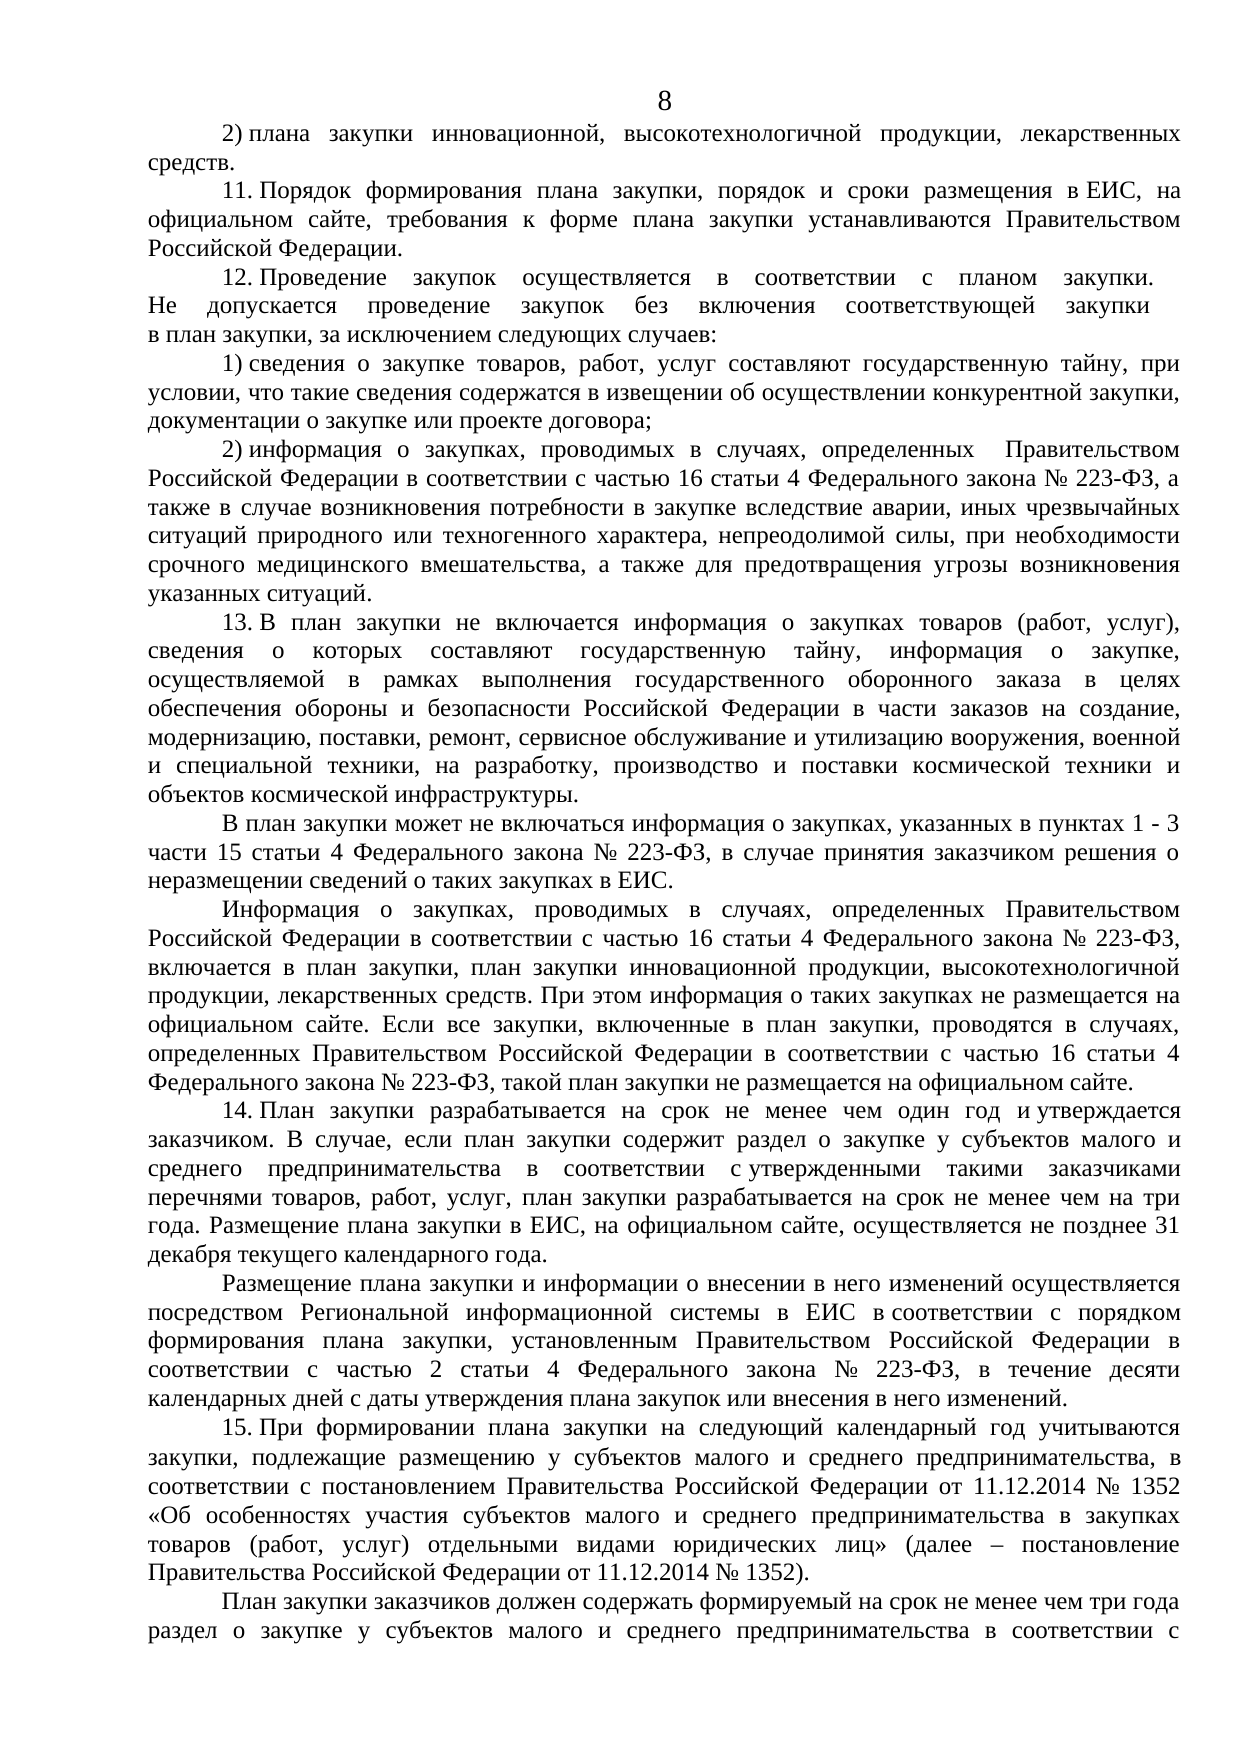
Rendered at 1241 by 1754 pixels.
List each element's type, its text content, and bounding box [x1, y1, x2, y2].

text 12. Проведение закупок осуществляется в соответствии с планом закупки. Не допускается проведение закупок без включения соответствующей закупки в план закупки, за исключением следующих случаев: [148, 262, 1181, 348]
text 2) плана закупки инновационной, высокотехнологичной продукции, лекарственных средств. [148, 118, 1181, 176]
text План закупки заказчиков должен содержать формируемый на срок не менее чем три года раздел о закупке у субъектов малого и среднего предпринимательства в соответствии с [148, 1586, 1181, 1644]
text 15. При формировании плана закупки на следующий календарный год учитываются закупки, подлежащие размещению у субъектов малого и среднего предпринимательства, в соответствии с постановлением Правительства Российской Федерации от 11.12.2014 № 1352 «Об особенностях участия субъектов малого и среднего предпринимательства в закупках товаров (работ, услуг) отдельными видами юридических лиц» (далее – постановление Правительства Российской Федерации от 11.12.2014 № 1352). [148, 1412, 1181, 1586]
text 2) информация о закупках, проводимых в случаях, определенных Правительством Российской Федерации в соответствии с частью 16 статьи 4 Федерального закона № 223-ФЗ, а также в случае возникновения потребности в закупке вследствие аварии, иных чрезвычайных ситуаций природного или техногенного характера, непреодолимой силы, при необходимости срочного медицинского вмешательства, а также для предотвращения угрозы возникновения указанных ситуаций. [148, 434, 1181, 607]
text В план закупки может не включаться информация о закупках, указанных в пунктах 1 - 3 части 15 статьи 4 Федерального закона № 223-ФЗ, в случае принятия заказчиком решения о неразмещении сведений о таких закупках в ЕИС. [148, 808, 1181, 894]
text 13. В план закупки не включается информация о закупках товаров (работ, услуг), сведения о которых составляют государственную тайну, информация о закупке, осуществляемой в рамках выполнения государственного оборонного заказа в целях обеспечения обороны и безопасности Российской Федерации в части заказов на создание, модернизацию, поставки, ремонт, сервисное обслуживание и утилизацию вооружения, военной и специальной техники, на разработку, производство и поставки космической техники и объектов космической инфраструктуры. [148, 607, 1181, 808]
text Информация о закупках, проводимых в случаях, определенных Правительством Российской Федерации в соответствии с частью 16 статьи 4 Федерального закона № 223-ФЗ, включается в план закупки, план закупки инновационной продукции, высокотехнологичной продукции, лекарственных средств. При этом информация о таких закупках не размещается на официальном сайте. Если все закупки, включенные в план закупки, проводятся в случаях, определенных Правительством Российской Федерации в соответствии с частью 16 статьи 4 Федерального закона № 223-ФЗ, такой план закупки не размещается на официальном сайте. [148, 894, 1181, 1096]
text 14. План закупки разрабатывается на срок не менее чем один год и утверждается заказчиком. В случае, если план закупки содержит раздел о закупке у субъектов малого и среднего предпринимательства в соответствии с утвержденными такими заказчиками перечнями товаров, работ, услуг, план закупки разрабатывается на срок не менее чем на три года. Размещение плана закупки в ЕИС, на официальном сайте, осуществляется не позднее 31 декабря текущего календарного года. [148, 1096, 1181, 1268]
text 1) сведения о закупке товаров, работ, услуг составляют государственную тайну, при условии, что такие сведения содержатся в извещении об осуществлении конкурентной закупки, документации о закупке или проекте договора; [148, 348, 1181, 434]
text Размещение плана закупки и информации о внесении в него изменений осуществляется посредством Региональной информационной системы в ЕИС в соответствии с порядком формирования плана закупки, установленным Правительством Российской Федерации в соответствии с частью 2 статьи 4 Федерального закона № 223-ФЗ, в течение десяти календарных дней с даты утверждения плана закупок или внесения в него изменений. [148, 1268, 1181, 1412]
text 11. Порядок формирования плана закупки, порядок и сроки размещения в ЕИС, на официальном сайте, требования к форме плана закупки устанавливаются Правительством Российской Федерации. [148, 176, 1181, 262]
